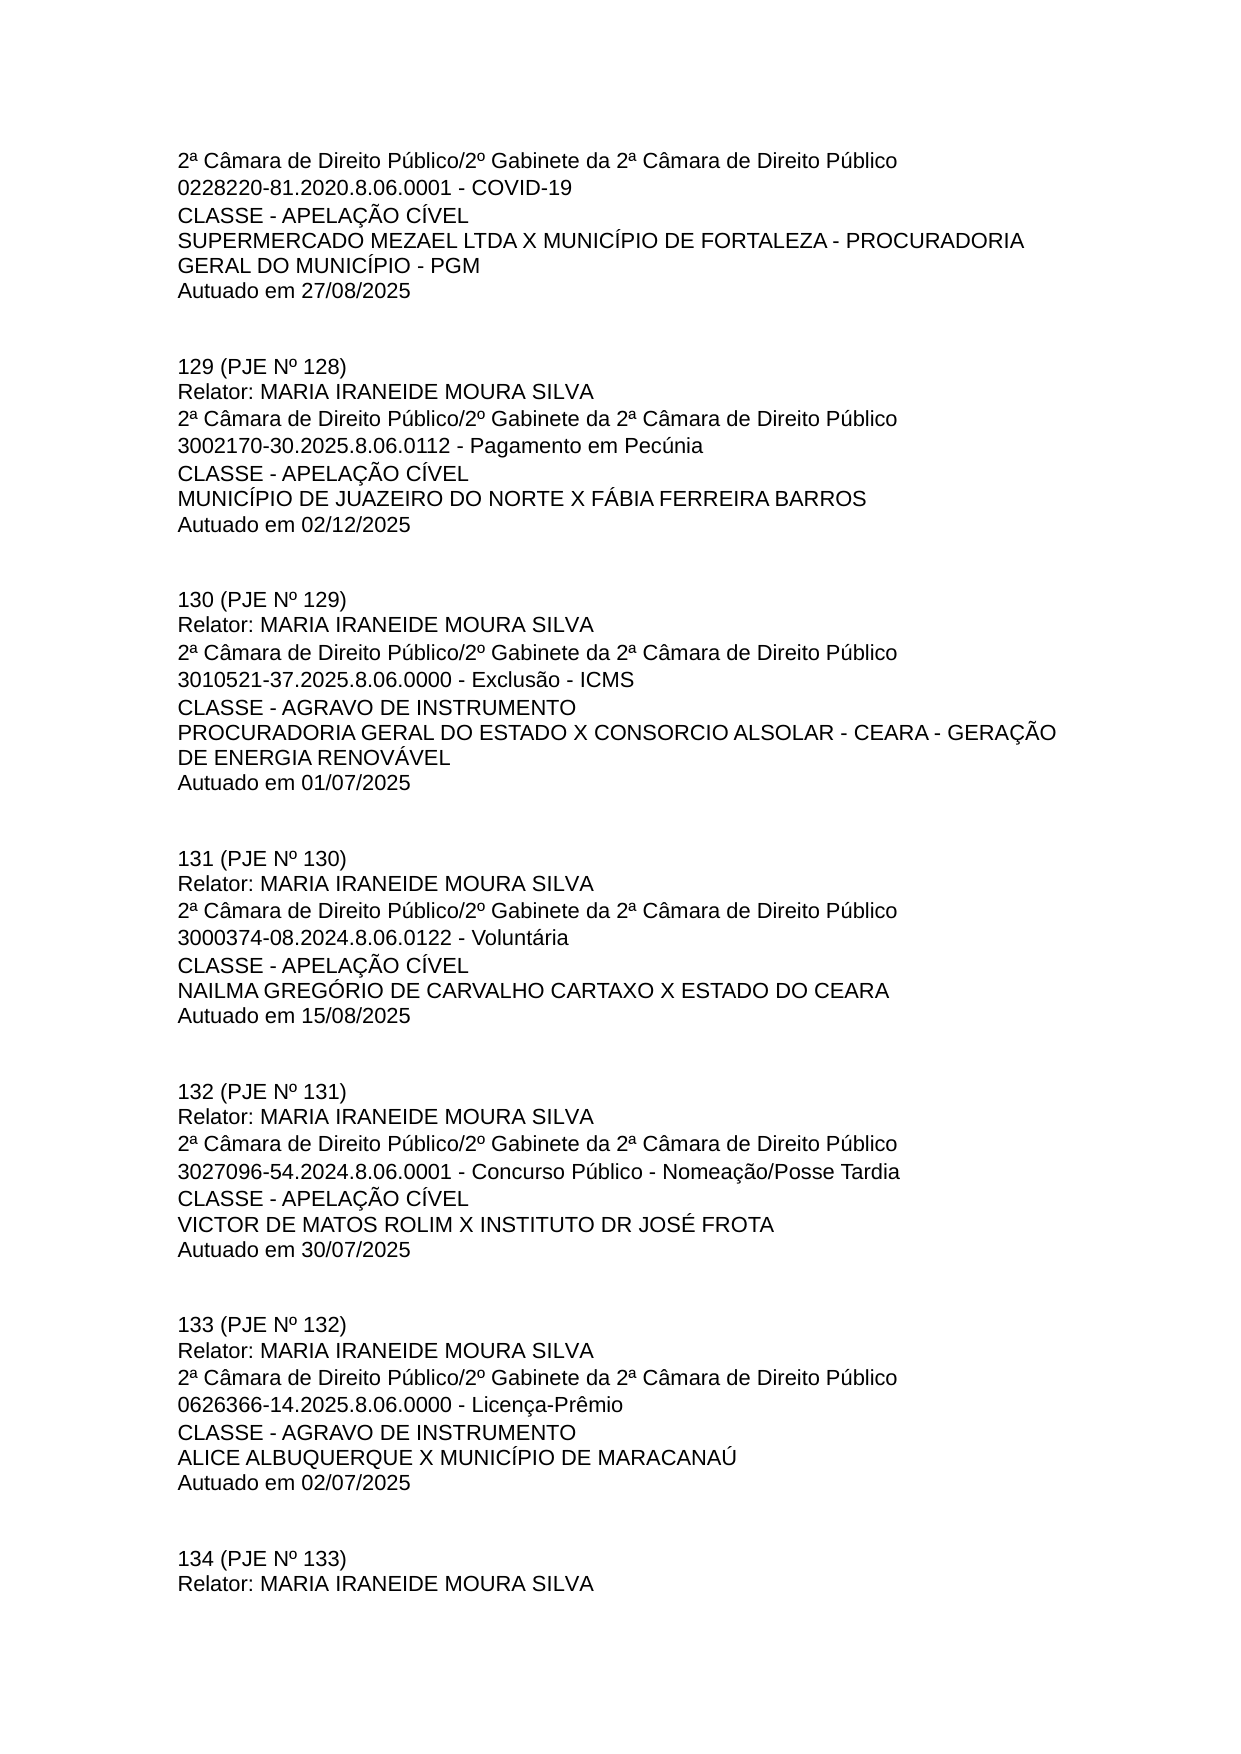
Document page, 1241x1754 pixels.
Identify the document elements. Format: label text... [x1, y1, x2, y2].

text Relator: MARIA IRANEIDE MOURA SILVA [177, 379, 1063, 404]
text 2ª Câmara de Direito Público/2º Gabinete da 2ª Câmara de Direito Público [177, 1365, 1063, 1390]
text Autuado em 02/12/2025 [177, 511, 1063, 537]
text 2ª Câmara de Direito Público/2º Gabinete da 2ª Câmara de Direito Público [177, 148, 1063, 173]
text CLASSE - APELAÇÃO CÍVEL SUPERMERCADO MEZAEL LTDA X MUNICÍPIO DE FORTALEZA - PROCURADORIA GERAL DO MUNICÍPIO - PGM [177, 202, 1063, 278]
text Autuado em 27/08/2025 [177, 278, 1063, 303]
text 133 (PJE Nº 132) [177, 1312, 1063, 1337]
subtitle 3010521-37.2025.8.06.0000 - Exclusão - ICMS [177, 667, 1063, 692]
text 2ª Câmara de Direito Público/2º Gabinete da 2ª Câmara de Direito Público [177, 1131, 1063, 1157]
subtitle 3002170-30.2025.8.06.0112 - Pagamento em Pecúnia [177, 433, 1063, 458]
text Autuado em 01/07/2025 [177, 770, 1063, 795]
text CLASSE - APELAÇÃO CÍVEL VICTOR DE MATOS ROLIM X INSTITUTO DR JOSÉ FROTA [177, 1186, 1063, 1237]
subtitle 0228220-81.2020.8.06.0001 - COVID-19 [177, 175, 1063, 200]
text Autuado em 30/07/2025 [177, 1237, 1063, 1262]
subtitle 3000374-08.2024.8.06.0122 - Voluntária [177, 925, 1063, 950]
text 2ª Câmara de Direito Público/2º Gabinete da 2ª Câmara de Direito Público [177, 639, 1063, 665]
text 130 (PJE Nº 129) [177, 587, 1063, 612]
text CLASSE - AGRAVO DE INSTRUMENTO PROCURADORIA GERAL DO ESTADO X CONSORCIO ALSOLAR - CEARA - GERAÇÃO DE ENERGIA RENOVÁVEL [177, 694, 1063, 770]
text CLASSE - APELAÇÃO CÍVEL NAILMA GREGÓRIO DE CARVALHO CARTAXO X ESTADO DO CEARA [177, 953, 1063, 1003]
text CLASSE - AGRAVO DE INSTRUMENTO ALICE ALBUQUERQUE X MUNICÍPIO DE MARACANAÚ [177, 1419, 1063, 1470]
text Relator: MARIA IRANEIDE MOURA SILVA [177, 871, 1063, 896]
text Autuado em 15/08/2025 [177, 1003, 1063, 1028]
text Relator: MARIA IRANEIDE MOURA SILVA [177, 1337, 1063, 1363]
text 132 (PJE Nº 131) [177, 1079, 1063, 1104]
text Relator: MARIA IRANEIDE MOURA SILVA [177, 1571, 1063, 1596]
text 2ª Câmara de Direito Público/2º Gabinete da 2ª Câmara de Direito Público [177, 898, 1063, 923]
text Autuado em 02/07/2025 [177, 1470, 1063, 1495]
text Relator: MARIA IRANEIDE MOURA SILVA [177, 1104, 1063, 1129]
subtitle 0626366-14.2025.8.06.0000 - Licença-Prêmio [177, 1392, 1063, 1417]
text Relator: MARIA IRANEIDE MOURA SILVA [177, 612, 1063, 637]
text 131 (PJE Nº 130) [177, 846, 1063, 871]
text 129 (PJE Nº 128) [177, 354, 1063, 379]
text CLASSE - APELAÇÃO CÍVEL MUNICÍPIO DE JUAZEIRO DO NORTE X FÁBIA FERREIRA BARROS [177, 461, 1063, 511]
text 134 (PJE Nº 133) [177, 1546, 1063, 1571]
subtitle 3027096-54.2024.8.06.0001 - Concurso Público - Nomeação/Posse Tardia [177, 1158, 1063, 1184]
text 2ª Câmara de Direito Público/2º Gabinete da 2ª Câmara de Direito Público [177, 406, 1063, 431]
